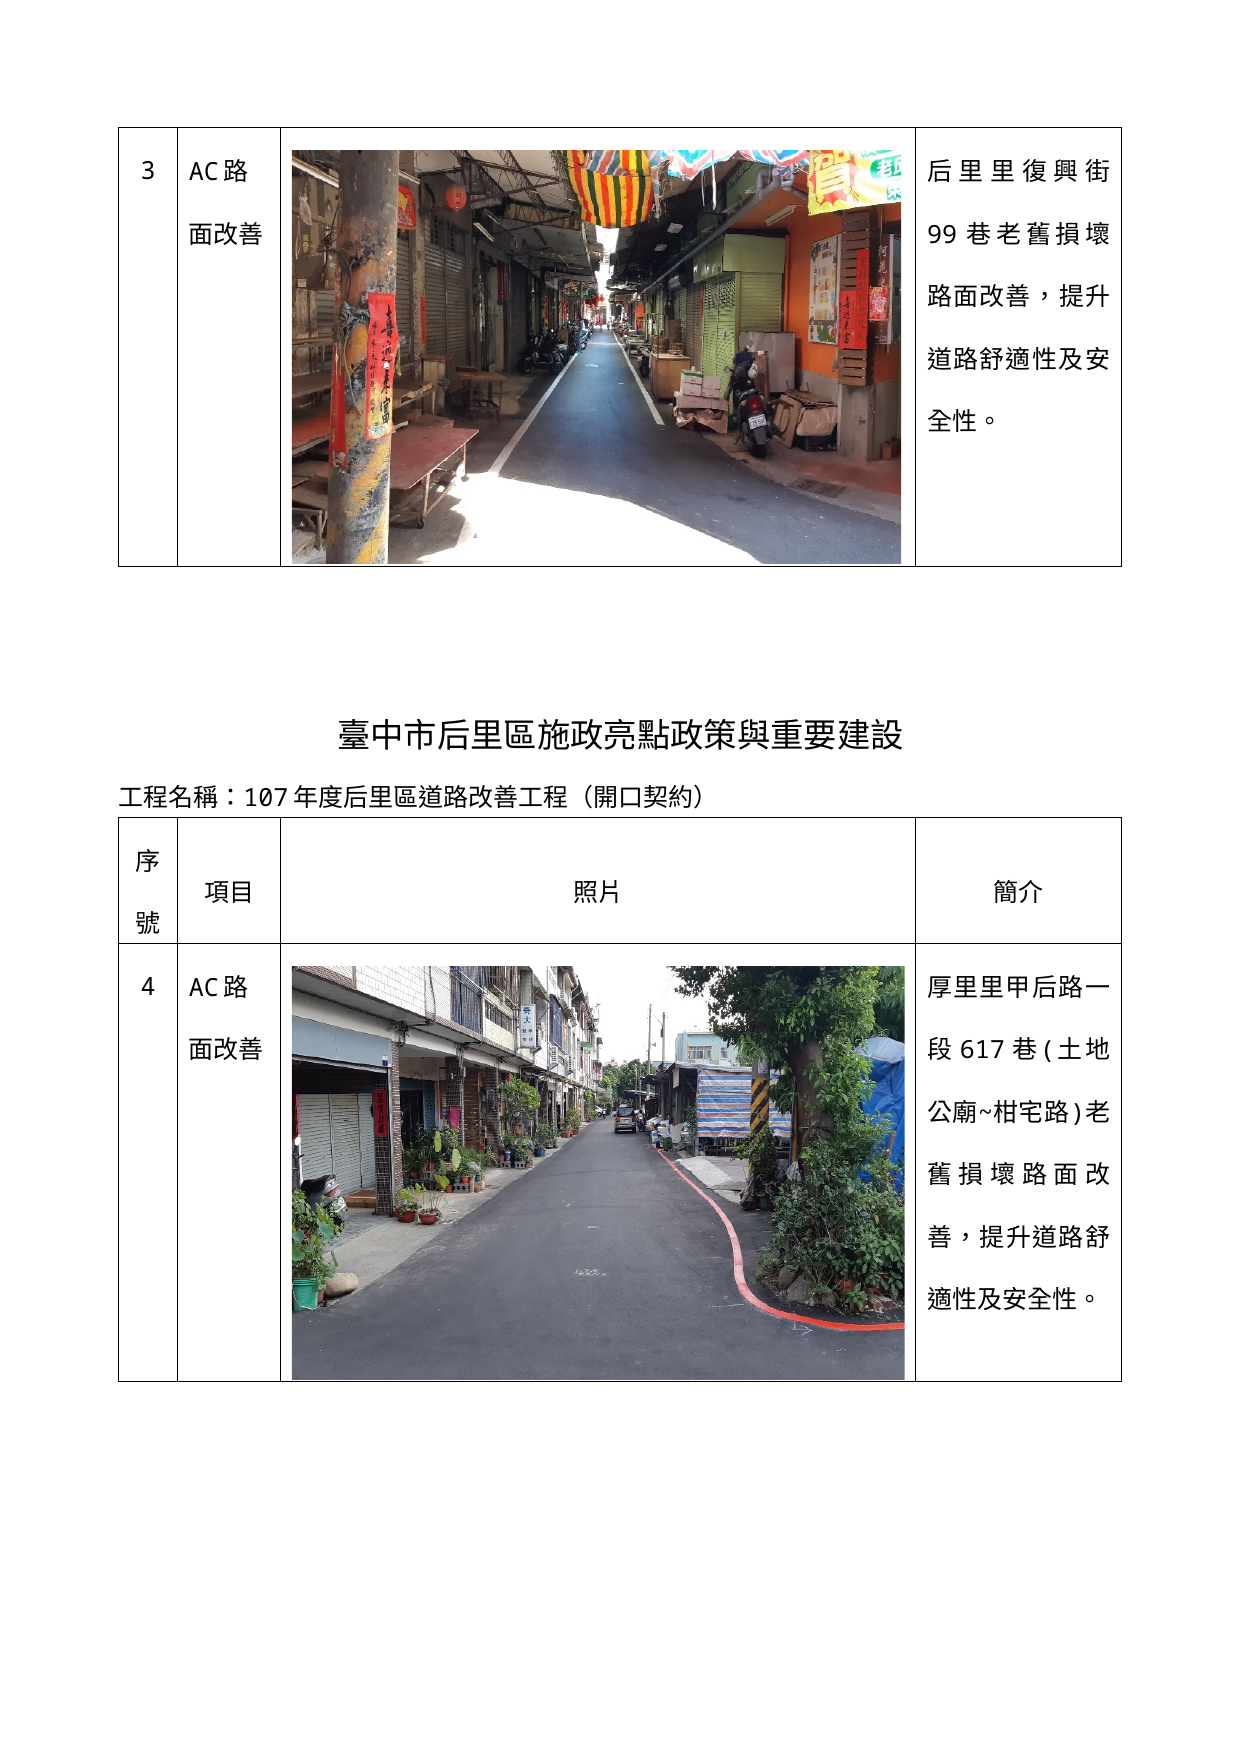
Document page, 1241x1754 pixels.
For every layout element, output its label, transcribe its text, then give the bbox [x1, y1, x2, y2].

table_cell 4 [119, 944, 177, 1381]
text 臺中市后里區施政亮點政策與重要建設 [118, 692, 1122, 754]
table_cell 厚里里甲后路一段617巷(土地公廟~柑宅路)老舊損壞路面改善，提升道路舒適性及安全性。 [916, 944, 1121, 1381]
table_cell 后里里復興街99巷老舊損壞路面改善，提升道路舒適性及安全性。 [916, 128, 1121, 566]
table_header 簡介 [916, 818, 1121, 943]
table_header 照片 [281, 818, 915, 943]
text 工程名稱：107年度后里區道路改善工程（開口契約） [118, 754, 1122, 817]
table_cell 3 [119, 128, 177, 566]
table_cell AC路面改善 [178, 944, 280, 1381]
table_header 項目 [178, 818, 280, 943]
table_cell [281, 128, 915, 566]
table_cell AC路面改善 [178, 128, 280, 566]
table_header 序號 [119, 818, 177, 943]
table_cell [281, 944, 915, 1381]
